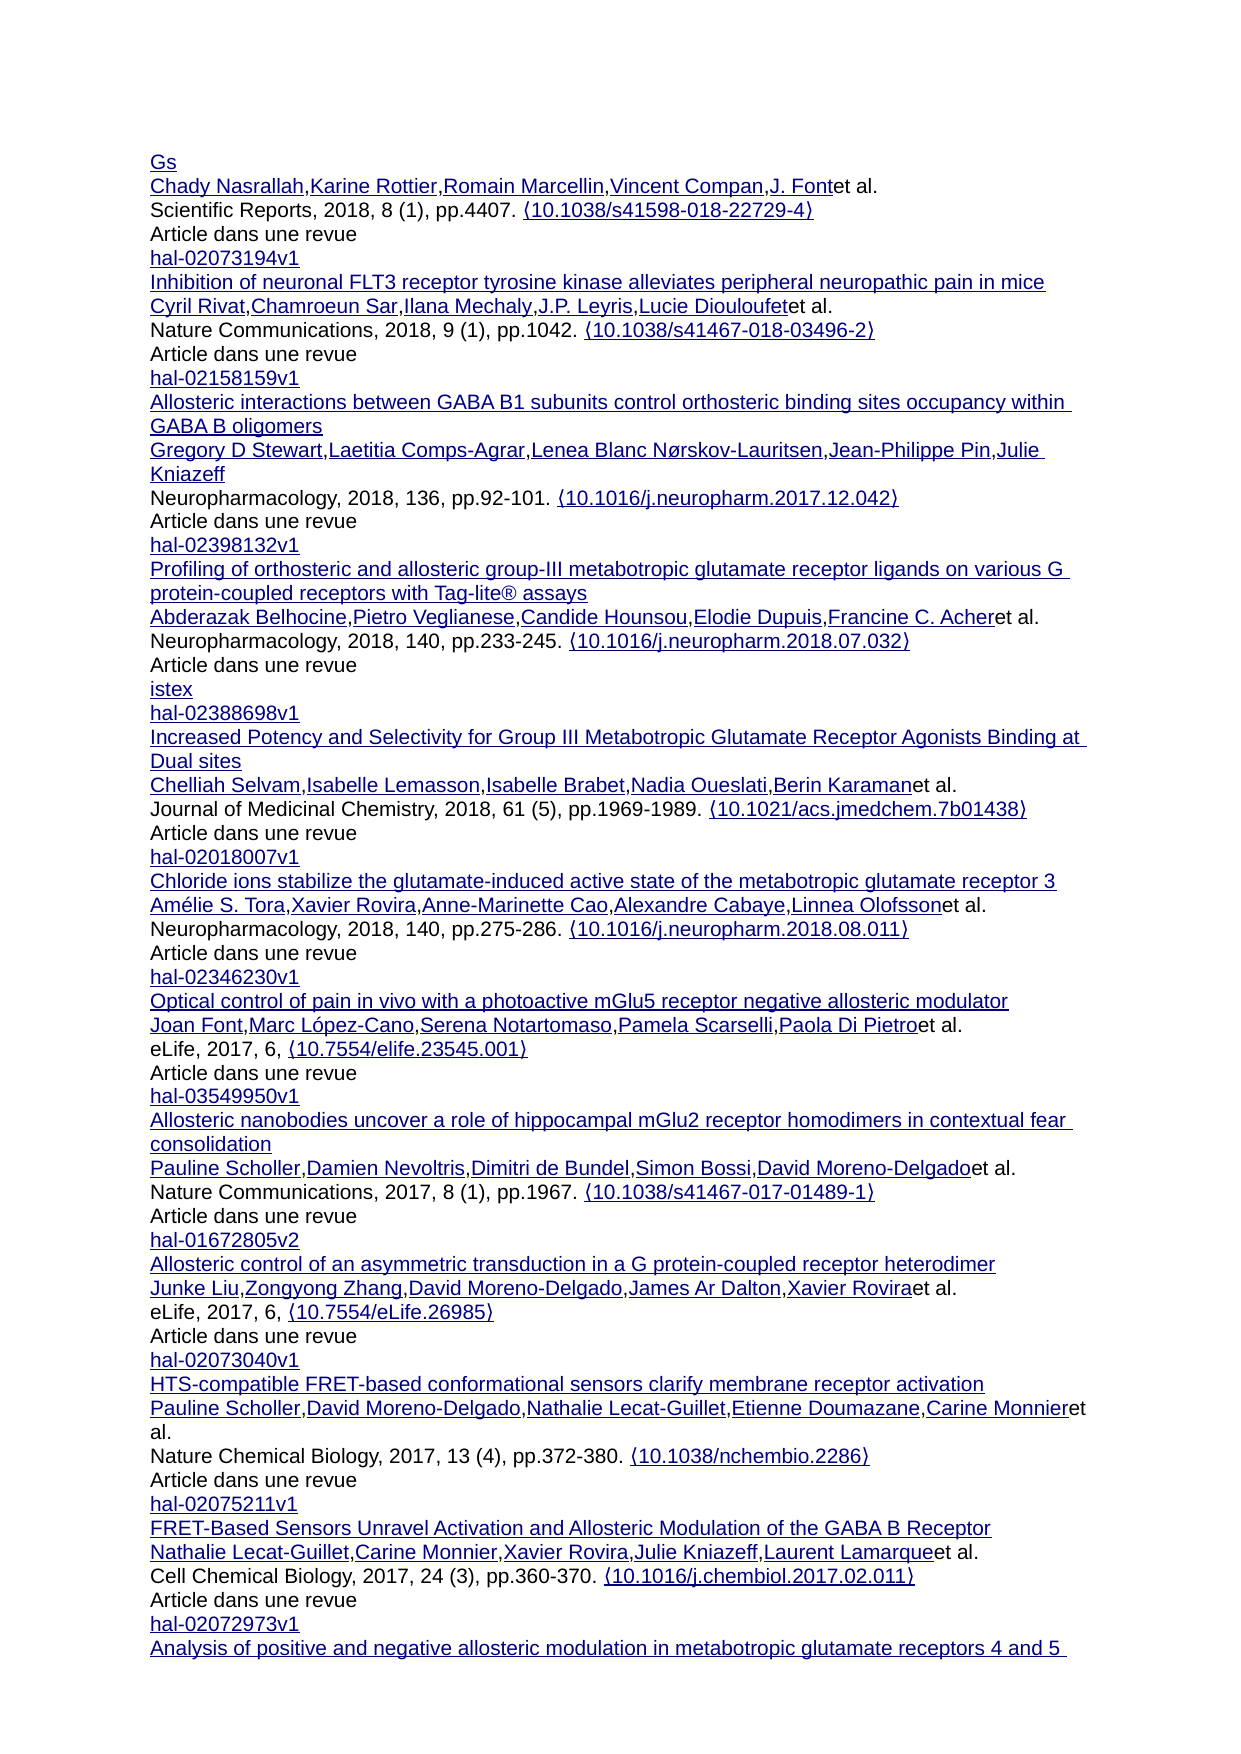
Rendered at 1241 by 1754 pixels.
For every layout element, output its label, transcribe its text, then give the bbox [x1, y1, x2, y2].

table_cell Allosteric interactions between GABA B1 subunits control orthosteric binding sites occupancy within GABA B oligomers Gregory D Stewart,Laetitia Comps-Agrar,Lenea Blanc Nørskov-Lauritsen,Jean-Philippe Pin,Julie Kniazeff Neuropharmacology, 2018, 136, pp.92-101. ⟨10.1016/j.neuropharm.2017.12.042⟩ Article dans une revue hal-02398132v1 [150, 390, 1090, 557]
table_cell Chloride ions stabilize the glutamate-induced active state of the metabotropic glutamate receptor 3 Amélie S. Tora,Xavier Rovira,Anne-Marinette Cao,Alexandre Cabaye,Linnea Olofssonet al. Neuropharmacology, 2018, 140, pp.275-286. ⟨10.1016/j.neuropharm.2018.08.011⟩ Article dans une revue hal-02346230v1 [150, 869, 1090, 988]
table_cell Analysis of positive and negative allosteric modulation in metabotropic glutamate receptors 4 and 5 [150, 1635, 1090, 1659]
table_cell Profiling of orthosteric and allosteric group-III metabotropic glutamate receptor ligands on various G protein-coupled receptors with Tag-lite® assays Abderazak Belhocine,Pietro Veglianese,Candide Hounsou,Elodie Dupuis,Francine C. Acheret al. Neuropharmacology, 2018, 140, pp.233-245. ⟨10.1016/j.neuropharm.2018.07.032⟩ Article dans une revue istex hal-02388698v1 [150, 557, 1090, 725]
table_cell FRET-Based Sensors Unravel Activation and Allosteric Modulation of the GABA B Receptor Nathalie Lecat-Guillet,Carine Monnier,Xavier Rovira,Julie Kniazeff,Laurent Lamarqueet al. Cell Chemical Biology, 2017, 24 (3), pp.360-370. ⟨10.1016/j.chembiol.2017.02.011⟩ Article dans une revue hal-02072973v1 [150, 1516, 1090, 1635]
table_cell Gs Chady Nasrallah,Karine Rottier,Romain Marcellin,Vincent Compan,J. Fontet al. Scientific Reports, 2018, 8 (1), pp.4407. ⟨10.1038/s41598-018-22729-4⟩ Article dans une revue hal-02073194v1 [150, 150, 1090, 270]
table_cell Allosteric control of an asymmetric transduction in a G protein-coupled receptor heterodimer Junke Liu,Zongyong Zhang,David Moreno-Delgado,James Ar Dalton,Xavier Roviraet al. eLife, 2017, 6, ⟨10.7554/eLife.26985⟩ Article dans une revue hal-02073040v1 [150, 1252, 1090, 1372]
table_cell HTS-compatible FRET-based conformational sensors clarify membrane receptor activation Pauline Scholler,David Moreno-Delgado,Nathalie Lecat-Guillet,Etienne Doumazane,Carine Monnieret al. Nature Chemical Biology, 2017, 13 (4), pp.372-380. ⟨10.1038/nchembio.2286⟩ Article dans une revue hal-02075211v1 [150, 1372, 1090, 1516]
table_cell Increased Potency and Selectivity for Group III Metabotropic Glutamate Receptor Agonists Binding at Dual sites Chelliah Selvam,Isabelle Lemasson,Isabelle Brabet,Nadia Oueslati,Berin Karamanet al. Journal of Medicinal Chemistry, 2018, 61 (5), pp.1969-1989. ⟨10.1021/acs.jmedchem.7b01438⟩ Article dans une revue hal-02018007v1 [150, 725, 1090, 869]
table_cell Optical control of pain in vivo with a photoactive mGlu5 receptor negative allosteric modulator Joan Font,Marc López-Cano,Serena Notartomaso,Pamela Scarselli,Paola Di Pietroet al. eLife, 2017, 6, ⟨10.7554/elife.23545.001⟩ Article dans une revue hal-03549950v1 [150, 989, 1090, 1108]
table_cell Allosteric nanobodies uncover a role of hippocampal mGlu2 receptor homodimers in contextual fear consolidation Pauline Scholler,Damien Nevoltris,Dimitri de Bundel,Simon Bossi,David Moreno-Delgadoet al. Nature Communications, 2017, 8 (1), pp.1967. ⟨10.1038/s41467-017-01489-1⟩ Article dans une revue hal-01672805v2 [150, 1108, 1090, 1252]
table_cell Inhibition of neuronal FLT3 receptor tyrosine kinase alleviates peripheral neuropathic pain in mice Cyril Rivat,Chamroeun Sar,Ilana Mechaly,J.P. Leyris,Lucie Diouloufetet al. Nature Communications, 2018, 9 (1), pp.1042. ⟨10.1038/s41467-018-03496-2⟩ Article dans une revue hal-02158159v1 [150, 270, 1090, 389]
